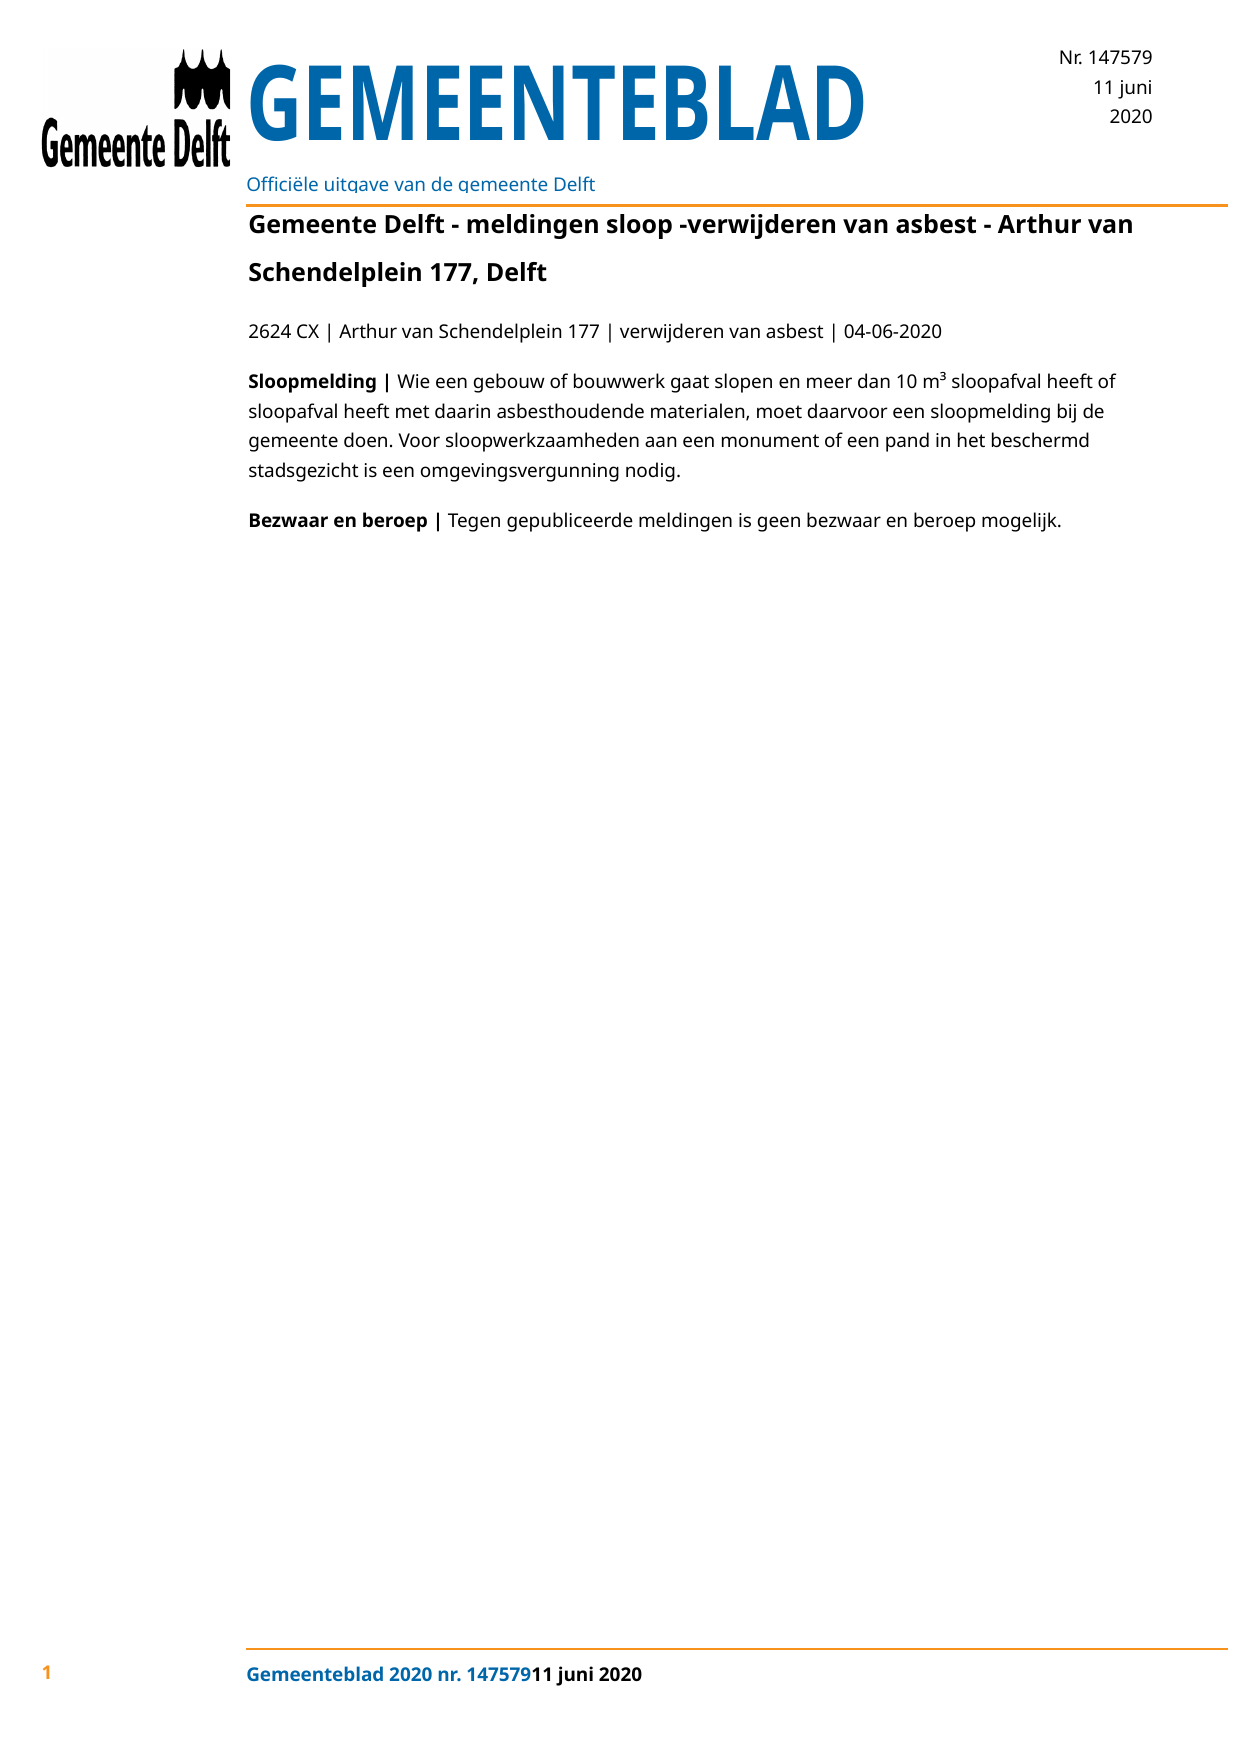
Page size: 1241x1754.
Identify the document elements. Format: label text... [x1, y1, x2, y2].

text 2624 CX | Arthur van Schendelplein 177 | verwijderen van asbest | 04-06-2020 [248, 318, 1152, 344]
text Bezwaar en beroep | Tegen gepubliceerde meldingen is geen bezwaar en beroep mogelijk. [248, 507, 1152, 533]
text Gemeente Delft - meldingen sloop -verwijderen van asbest - Arthur van Schendelplein 177, Delft [248, 207, 1152, 288]
picture [41, 47, 231, 172]
text Sloopmelding | Wie een gebouw of bouwwerk gaat slopen en meer dan 10 m³ sloopafval heeft of sloopafval heeft met daarin asbesthoudende materialen, moet daarvoor een sloopmelding bij de gemeente doen. Voor sloopwerkzaamheden aan een monument of een pand in het beschermd stadsgezicht is een omgevingsvergunning nodig. [248, 368, 1152, 483]
